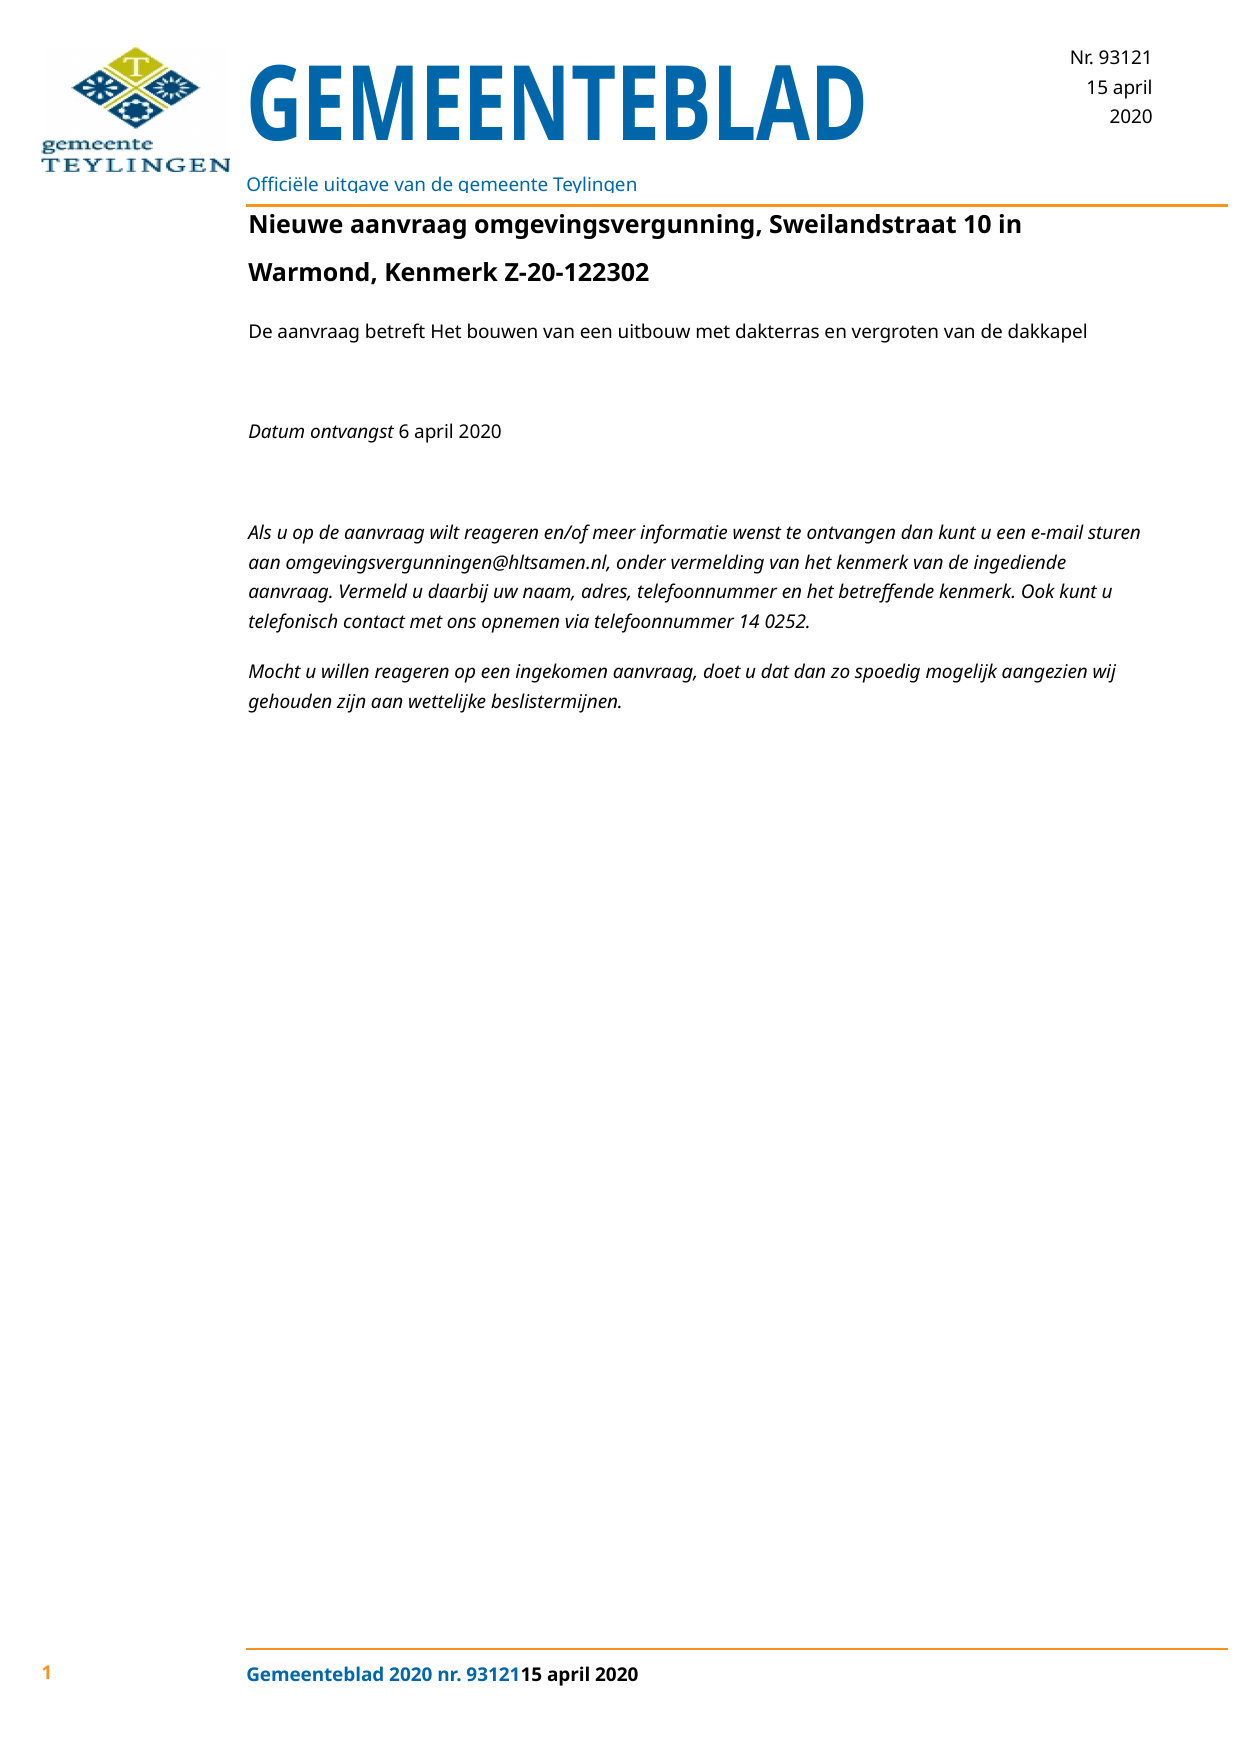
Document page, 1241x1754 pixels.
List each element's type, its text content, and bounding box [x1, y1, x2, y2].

text Als u op de aanvraag wilt reageren en/of meer informatie wenst te ontvangen dan kunt u een e-mail sturen aan omgevingsvergunningen@hltsamen.nl, onder vermelding van het kenmerk van de ingediende aanvraag. Vermeld u daarbij uw naam, adres, telefoonnummer en het betreffende kenmerk. Ook kunt u telefonisch contact met ons opnemen via telefoonnummer 14 0252. [248, 519, 1152, 634]
text De aanvraag betreft Het bouwen van een uitbouw met dakterras en vergroten van de dakkapel [248, 318, 1152, 344]
text Datum ontvangst 6 april 2020 [248, 419, 1152, 444]
text Nieuwe aanvraag omgevingsvergunning, Sweilandstraat 10 in Warmond, Kenmerk Z-20-122302 [248, 207, 1152, 288]
text Mocht u willen reageren op een ingekomen aanvraag, doet u dat dan zo spoedig mogelijk aangezien wij gehouden zijn aan wettelijke beslistermijnen. [248, 659, 1152, 714]
picture [41, 47, 231, 172]
